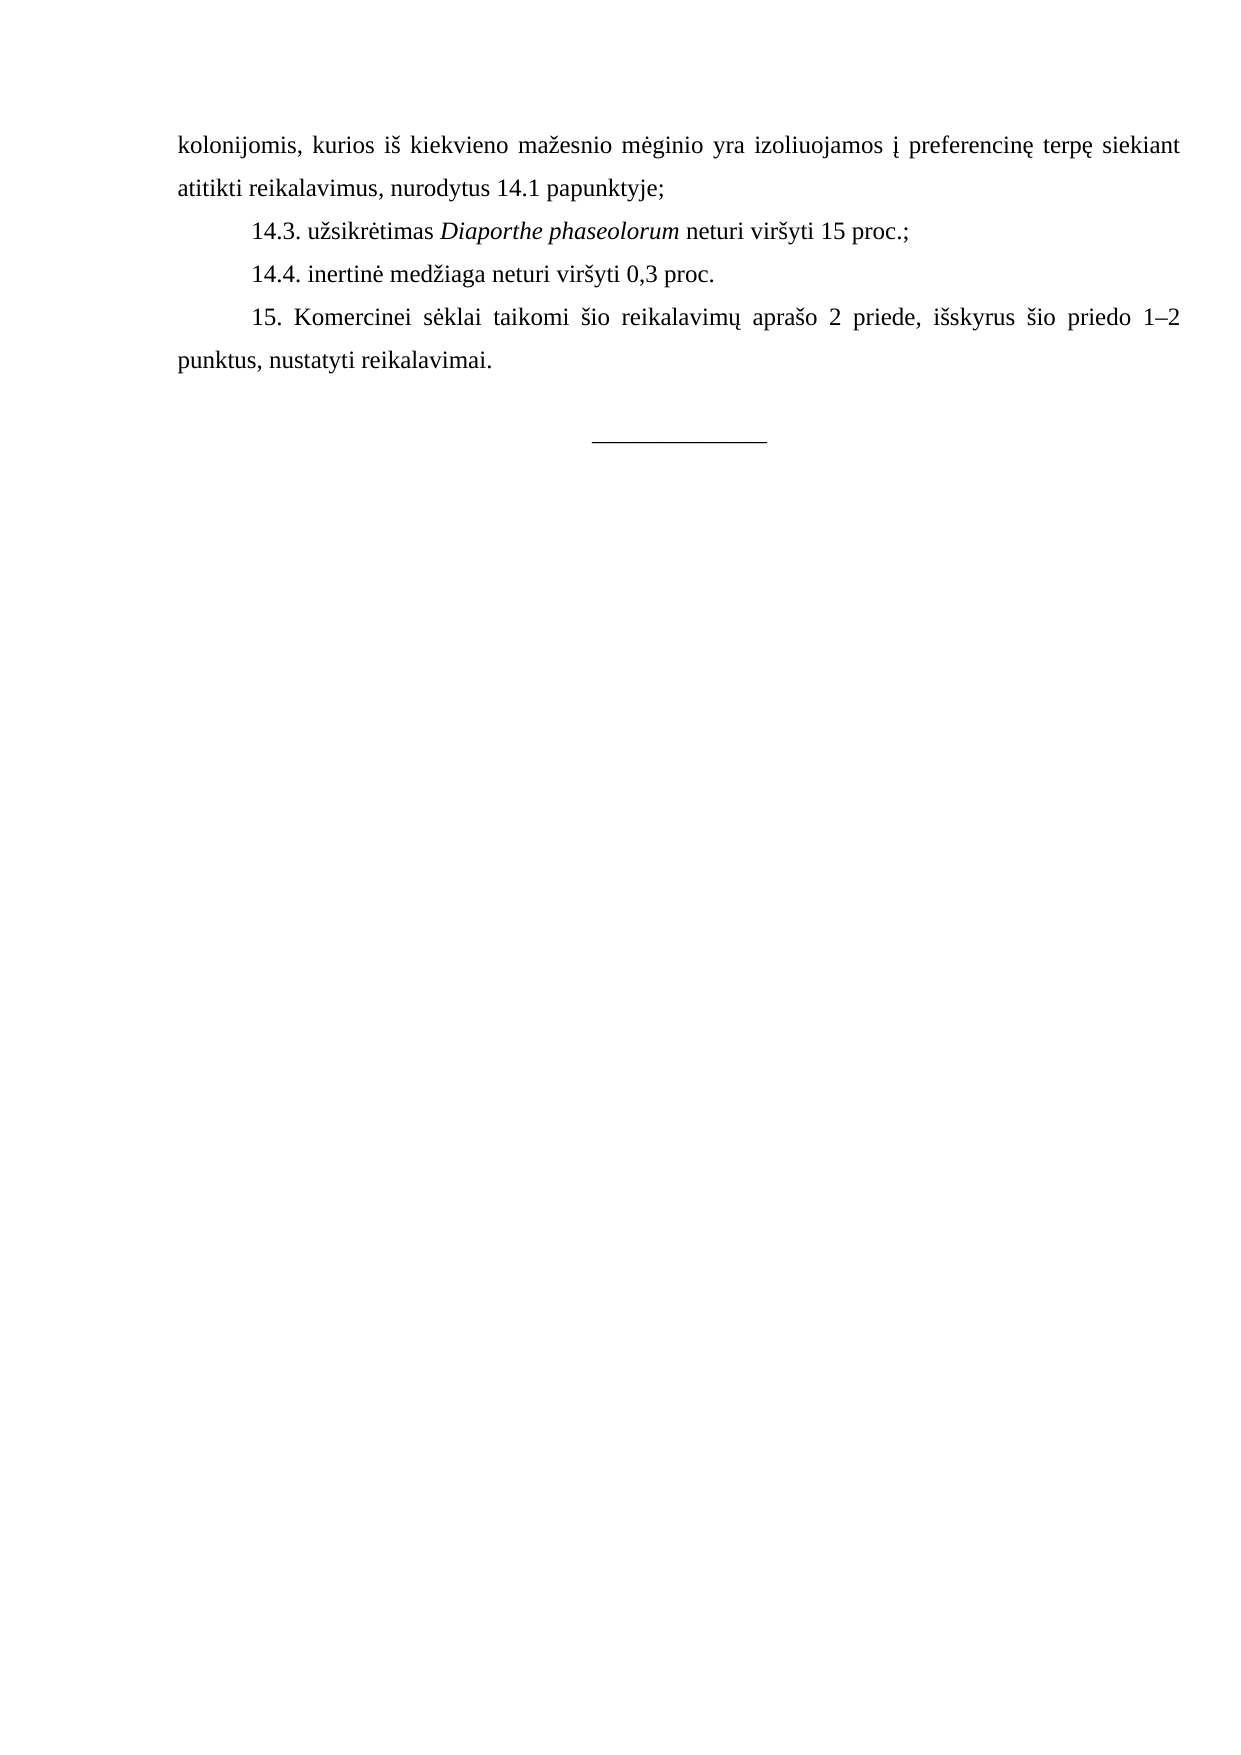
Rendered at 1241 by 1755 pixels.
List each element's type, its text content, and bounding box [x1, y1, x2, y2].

text 14.4. inertinė medžiaga neturi viršyti 0,3 proc. [177, 259, 1181, 288]
text ______________ [177, 417, 1181, 446]
text 15. Komercinei sėklai taikomi šio reikalavimų aprašo 2 priede, išskyrus šio priedo 1–2 punktus, nustatyti reikalavimai. [177, 302, 1181, 374]
text kolonijomis, kurios iš kiekvieno mažesnio mėginio yra izoliuojamos į preferencinę terpę siekiant atitikti reikalavimus, nurodytus 14.1 papunktyje; [177, 130, 1181, 202]
text 14.3. užsikrėtimas Diaporthe phaseolorum neturi viršyti 15 proc.; [177, 216, 1181, 245]
